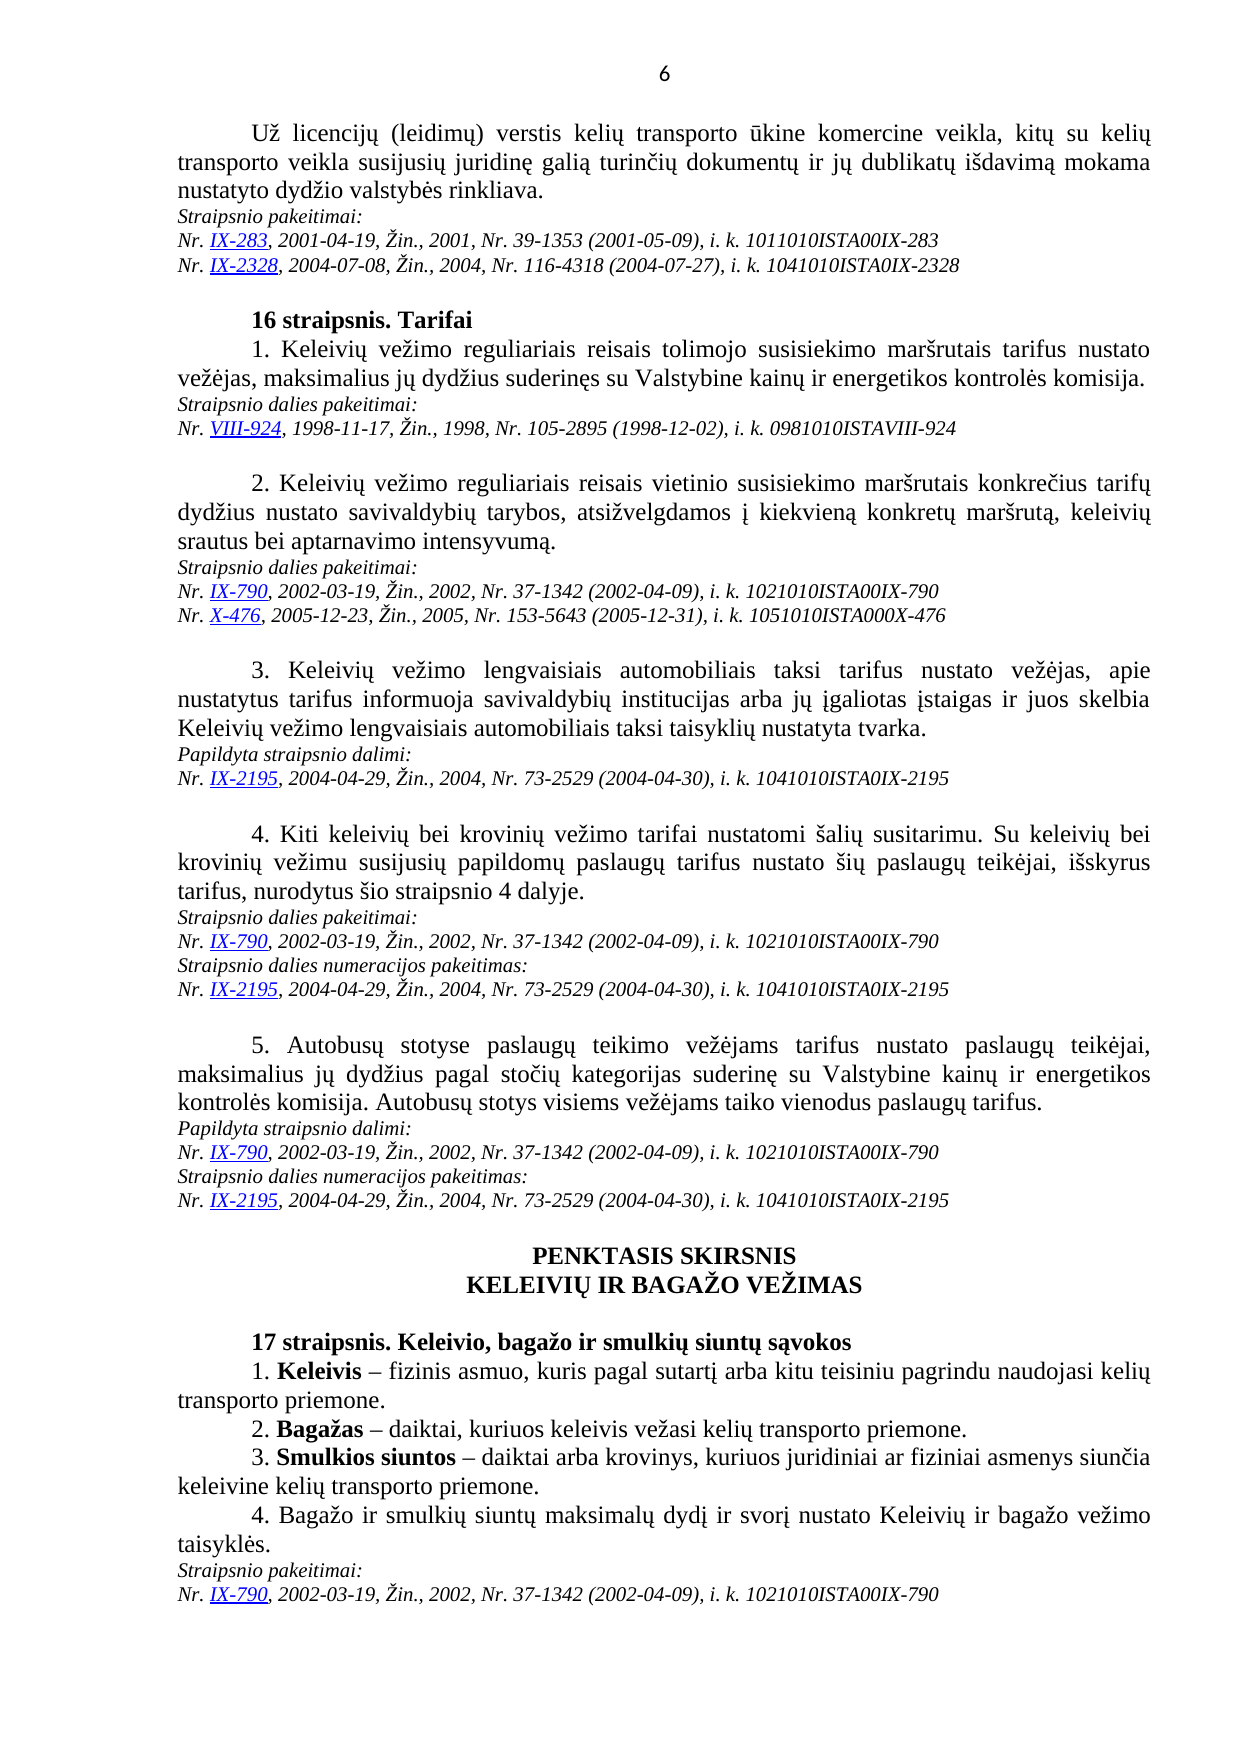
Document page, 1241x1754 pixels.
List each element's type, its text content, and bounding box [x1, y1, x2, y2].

text Papildyta straipsnio dalimi: [177, 742, 1152, 766]
text 2. Bagažas – daiktai, kuriuos keleivis vežasi kelių transporto priemone. [177, 1414, 1152, 1442]
text Nr. IX-2195, 2004-04-29, Žin., 2004, Nr. 73-2529 (2004-04-30), i. k. 1041010ISTA0IX-2195 [177, 977, 1152, 1001]
text PENKTASIS skirsnis [177, 1241, 1152, 1270]
text Straipsnio pakeitimai: [177, 204, 1152, 228]
text Papildyta straipsnio dalimi: [177, 1116, 1152, 1140]
text Straipsnio dalies pakeitimai: [177, 905, 1152, 929]
text Nr. IX-790, 2002-03-19, Žin., 2002, Nr. 37-1342 (2002-04-09), i. k. 1021010ISTA00IX-790 [177, 929, 1152, 953]
text Straipsnio dalies numeracijos pakeitimas: [177, 1164, 1152, 1188]
text Straipsnio dalies numeracijos pakeitimas: [177, 953, 1152, 977]
text 3. Smulkios siuntos – daiktai arba krovinys, kuriuos juridiniai ar fiziniai asmenys siunčia keleivine kelių transporto priemone. [177, 1442, 1152, 1500]
text Keleivių ir bagažo vežimas [177, 1270, 1152, 1299]
text Nr. IX-2195, 2004-04-29, Žin., 2004, Nr. 73-2529 (2004-04-30), i. k. 1041010ISTA0IX-2195 [177, 766, 1152, 790]
text 4. Bagažo ir smulkių siuntų maksimalų dydį ir svorį nustato Keleivių ir bagažo vežimo taisyklės. [177, 1500, 1152, 1557]
text Nr. IX-2195, 2004-04-29, Žin., 2004, Nr. 73-2529 (2004-04-30), i. k. 1041010ISTA0IX-2195 [177, 1188, 1152, 1212]
text 16 straipsnis. Tarifai [177, 305, 1152, 334]
text Nr. IX-790, 2002-03-19, Žin., 2002, Nr. 37-1342 (2002-04-09), i. k. 1021010ISTA00IX-790 [177, 1582, 1152, 1606]
text 5. Autobusų stotyse paslaugų teikimo vežėjams tarifus nustato paslaugų teikėjai, maksimalius jų dydžius pagal stočių kategorijas suderinę su Valstybine kainų ir energetikos kontrolės komisija. Autobusų stotys visiems vežėjams taiko vienodus paslaugų tarifus. [177, 1030, 1152, 1116]
text 4. Kiti keleivių bei krovinių vežimo tarifai nustatomi šalių susitarimu. Su keleivių bei krovinių vežimu susijusių papildomų paslaugų tarifus nustato šių paslaugų teikėjai, išskyrus tarifus, nurodytus šio straipsnio 4 dalyje. [177, 819, 1152, 905]
text Nr. X-476, 2005-12-23, Žin., 2005, Nr. 153-5643 (2005-12-31), i. k. 1051010ISTA000X-476 [177, 603, 1152, 627]
text Nr. IX-790, 2002-03-19, Žin., 2002, Nr. 37-1342 (2002-04-09), i. k. 1021010ISTA00IX-790 [177, 579, 1152, 603]
text 3. Keleivių vežimo lengvaisiais automobiliais taksi tarifus nustato vežėjas, apie nustatytus tarifus informuoja savivaldybių institucijas arba jų įgaliotas įstaigas ir juos skelbia Keleivių vežimo lengvaisiais automobiliais taksi taisyklių nustatyta tvarka. [177, 656, 1152, 742]
text 2. Keleivių vežimo reguliariais reisais vietinio susisiekimo maršrutais konkrečius tarifų dydžius nustato savivaldybių tarybos, atsižvelgdamos į kiekvieną konkretų maršrutą, keleivių srautus bei aptarnavimo intensyvumą. [177, 468, 1152, 555]
text 1. Keleivis – fizinis asmuo, kuris pagal sutartį arba kitu teisiniu pagrindu naudojasi kelių transporto priemone. [177, 1356, 1152, 1414]
text 1. Keleivių vežimo reguliariais reisais tolimojo susisiekimo maršrutais tarifus nustato vežėjas, maksimalius jų dydžius suderinęs su Valstybine kainų ir energetikos kontrolės komisija. [177, 334, 1152, 392]
text Už licencijų (leidimų) verstis kelių transporto ūkine komercine veikla, kitų su kelių transporto veikla susijusių juridinę galią turinčių dokumentų ir jų dublikatų išdavimą mokama nustatyto dydžio valstybės rinkliava. [177, 118, 1152, 204]
text 17 straipsnis. Keleivio, bagažo ir smulkių siuntų sąvokos [177, 1327, 1152, 1356]
text Nr. IX-283, 2001-04-19, Žin., 2001, Nr. 39-1353 (2001-05-09), i. k. 1011010ISTA00IX-283 [177, 228, 1152, 252]
text Nr. IX-790, 2002-03-19, Žin., 2002, Nr. 37-1342 (2002-04-09), i. k. 1021010ISTA00IX-790 [177, 1140, 1152, 1164]
text Nr. IX-2328, 2004-07-08, Žin., 2004, Nr. 116-4318 (2004-07-27), i. k. 1041010ISTA0IX-2328 [177, 252, 1152, 277]
text Nr. VIII-924, 1998-11-17, Žin., 1998, Nr. 105-2895 (1998-12-02), i. k. 0981010ISTAVIII-924 [177, 416, 1152, 440]
text Straipsnio pakeitimai: [177, 1557, 1152, 1582]
text Straipsnio dalies pakeitimai: [177, 555, 1152, 579]
text Straipsnio dalies pakeitimai: [177, 392, 1152, 416]
